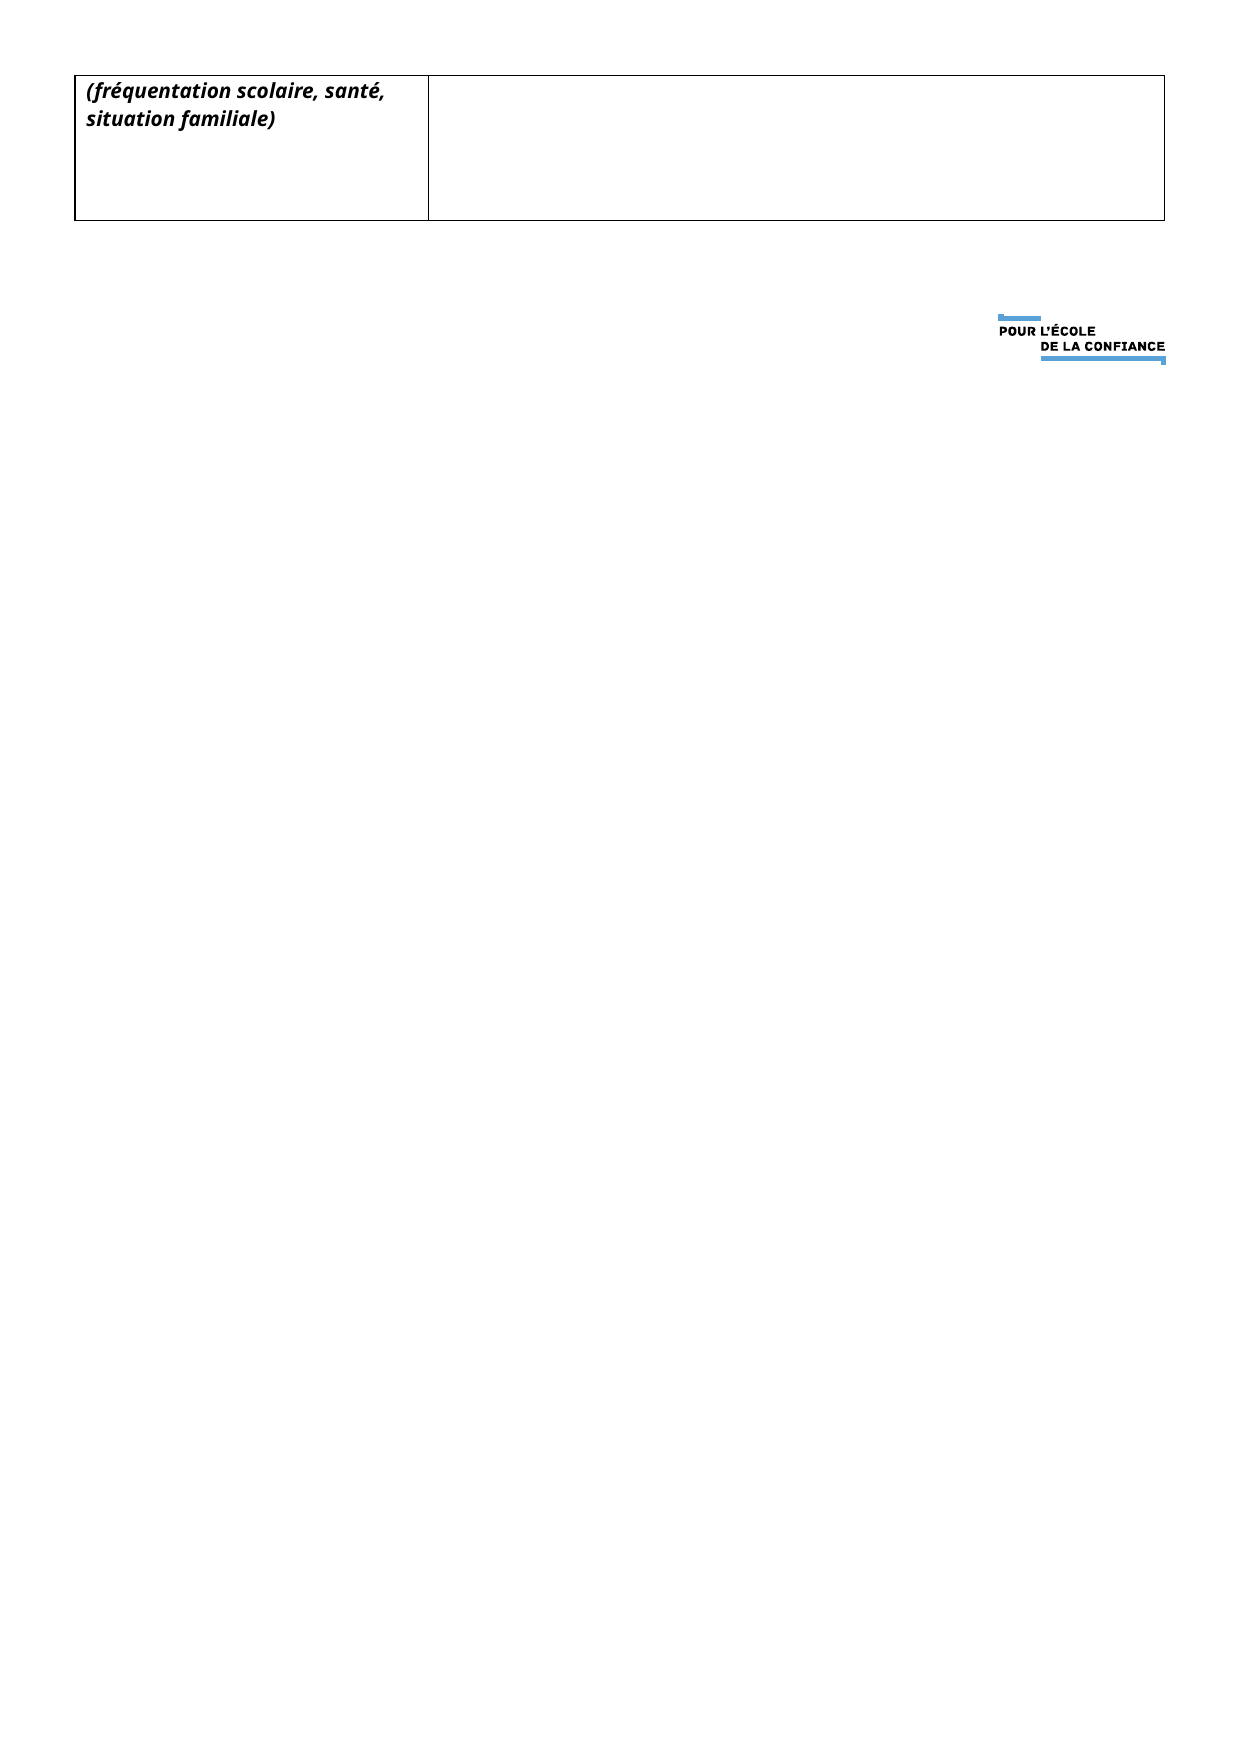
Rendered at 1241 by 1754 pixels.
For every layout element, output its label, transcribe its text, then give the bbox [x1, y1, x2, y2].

table_cell (fréquentation scolaire, santé, situation familiale) [76, 76, 428, 220]
table_cell [429, 76, 1164, 220]
